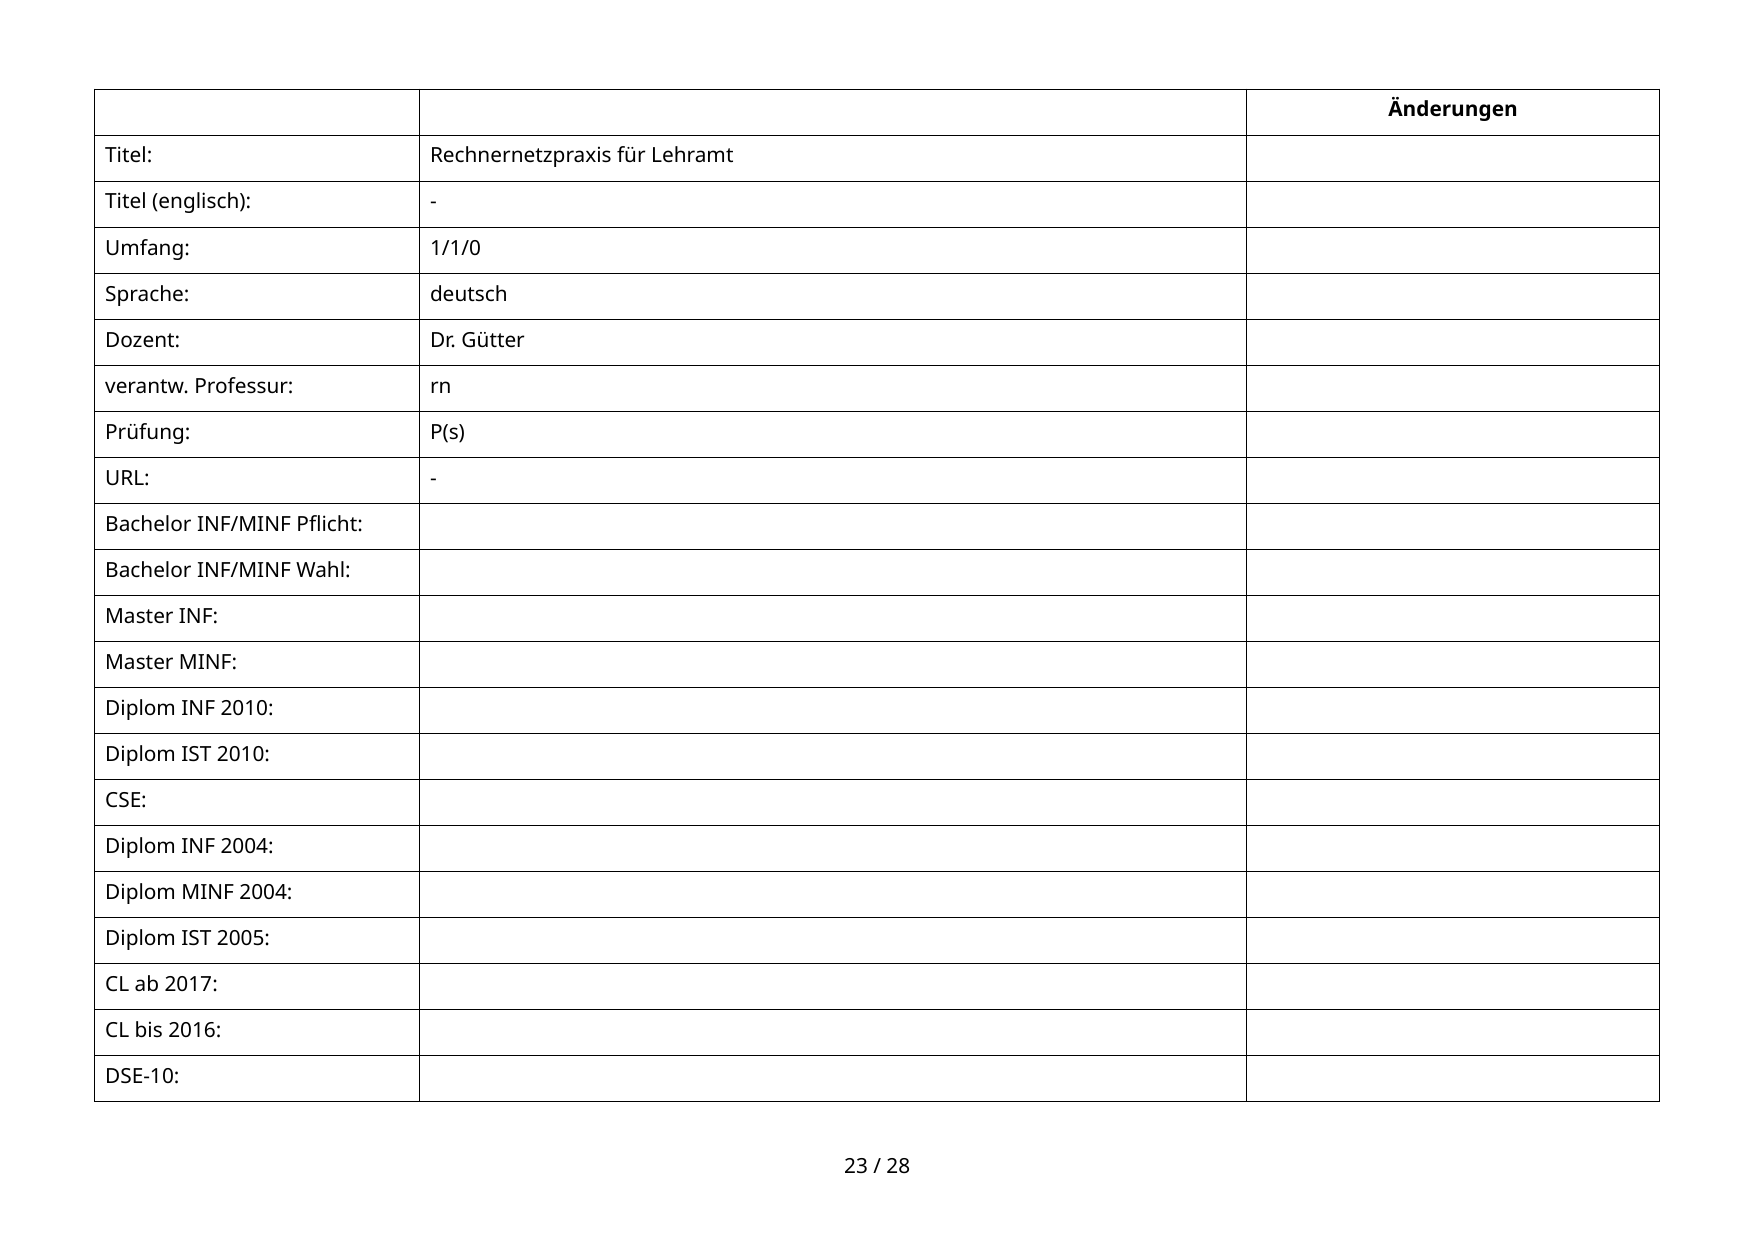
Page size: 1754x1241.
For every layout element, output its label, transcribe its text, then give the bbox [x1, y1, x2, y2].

table_cell P(s) [420, 412, 1246, 457]
table_cell Sprache: [95, 274, 419, 319]
table_cell [1247, 458, 1659, 503]
table_cell [1247, 1056, 1659, 1101]
table_cell [420, 596, 1246, 641]
table_cell [420, 872, 1246, 917]
table_cell CSE: [95, 780, 419, 825]
table_cell [1247, 412, 1659, 457]
table_cell Diplom MINF 2004: [95, 872, 419, 917]
table_cell [1247, 1010, 1659, 1055]
table_header Änderungen [1247, 90, 1659, 134]
table_cell CL bis 2016: [95, 1010, 419, 1055]
table_cell Diplom INF 2004: [95, 826, 419, 871]
table_cell DSE-10: [95, 1056, 419, 1101]
table_cell - [420, 458, 1246, 503]
table_cell [420, 964, 1246, 1009]
table_cell Umfang: [95, 228, 419, 273]
table_cell [420, 688, 1246, 733]
table_cell [1247, 964, 1659, 1009]
table_cell Titel: [95, 136, 419, 181]
table_cell [1247, 826, 1659, 871]
table_cell Rechnernetzpraxis für Lehramt [420, 136, 1246, 181]
table_cell [420, 734, 1246, 779]
table_cell [420, 918, 1246, 963]
table_cell Titel (englisch): [95, 182, 419, 227]
table_cell verantw. Professur: [95, 366, 419, 411]
table_cell Diplom INF 2010: [95, 688, 419, 733]
table_cell [420, 1010, 1246, 1055]
table_cell [420, 1056, 1246, 1101]
table_cell Master INF: [95, 596, 419, 641]
table_cell 1/1/0 [420, 228, 1246, 273]
table_cell [1247, 504, 1659, 549]
table_cell [420, 504, 1246, 549]
table_cell Prüfung: [95, 412, 419, 457]
table_cell Dr. Gütter [420, 320, 1246, 365]
table_cell [1247, 228, 1659, 273]
table_header [95, 90, 419, 134]
table_cell [1247, 734, 1659, 779]
table_cell Bachelor INF/MINF Pflicht: [95, 504, 419, 549]
table_cell Diplom IST 2010: [95, 734, 419, 779]
table_cell [1247, 366, 1659, 411]
table_cell [1247, 642, 1659, 687]
table_cell [420, 550, 1246, 595]
table_cell URL: [95, 458, 419, 503]
table_cell [420, 826, 1246, 871]
table_cell - [420, 182, 1246, 227]
table_cell [1247, 274, 1659, 319]
table_cell [1247, 136, 1659, 181]
table_cell [420, 642, 1246, 687]
table_cell deutsch [420, 274, 1246, 319]
table_cell Bachelor INF/MINF Wahl: [95, 550, 419, 595]
table_cell [1247, 780, 1659, 825]
table_cell rn [420, 366, 1246, 411]
table_header [420, 90, 1246, 134]
table_cell [1247, 918, 1659, 963]
table_cell [1247, 872, 1659, 917]
table_cell Diplom IST 2005: [95, 918, 419, 963]
table_cell Dozent: [95, 320, 419, 365]
table_cell CL ab 2017: [95, 964, 419, 1009]
table_cell Master MINF: [95, 642, 419, 687]
table_cell [1247, 182, 1659, 227]
table_cell [1247, 596, 1659, 641]
table_cell [1247, 688, 1659, 733]
table_cell [1247, 320, 1659, 365]
table_cell [1247, 550, 1659, 595]
table_cell [420, 780, 1246, 825]
